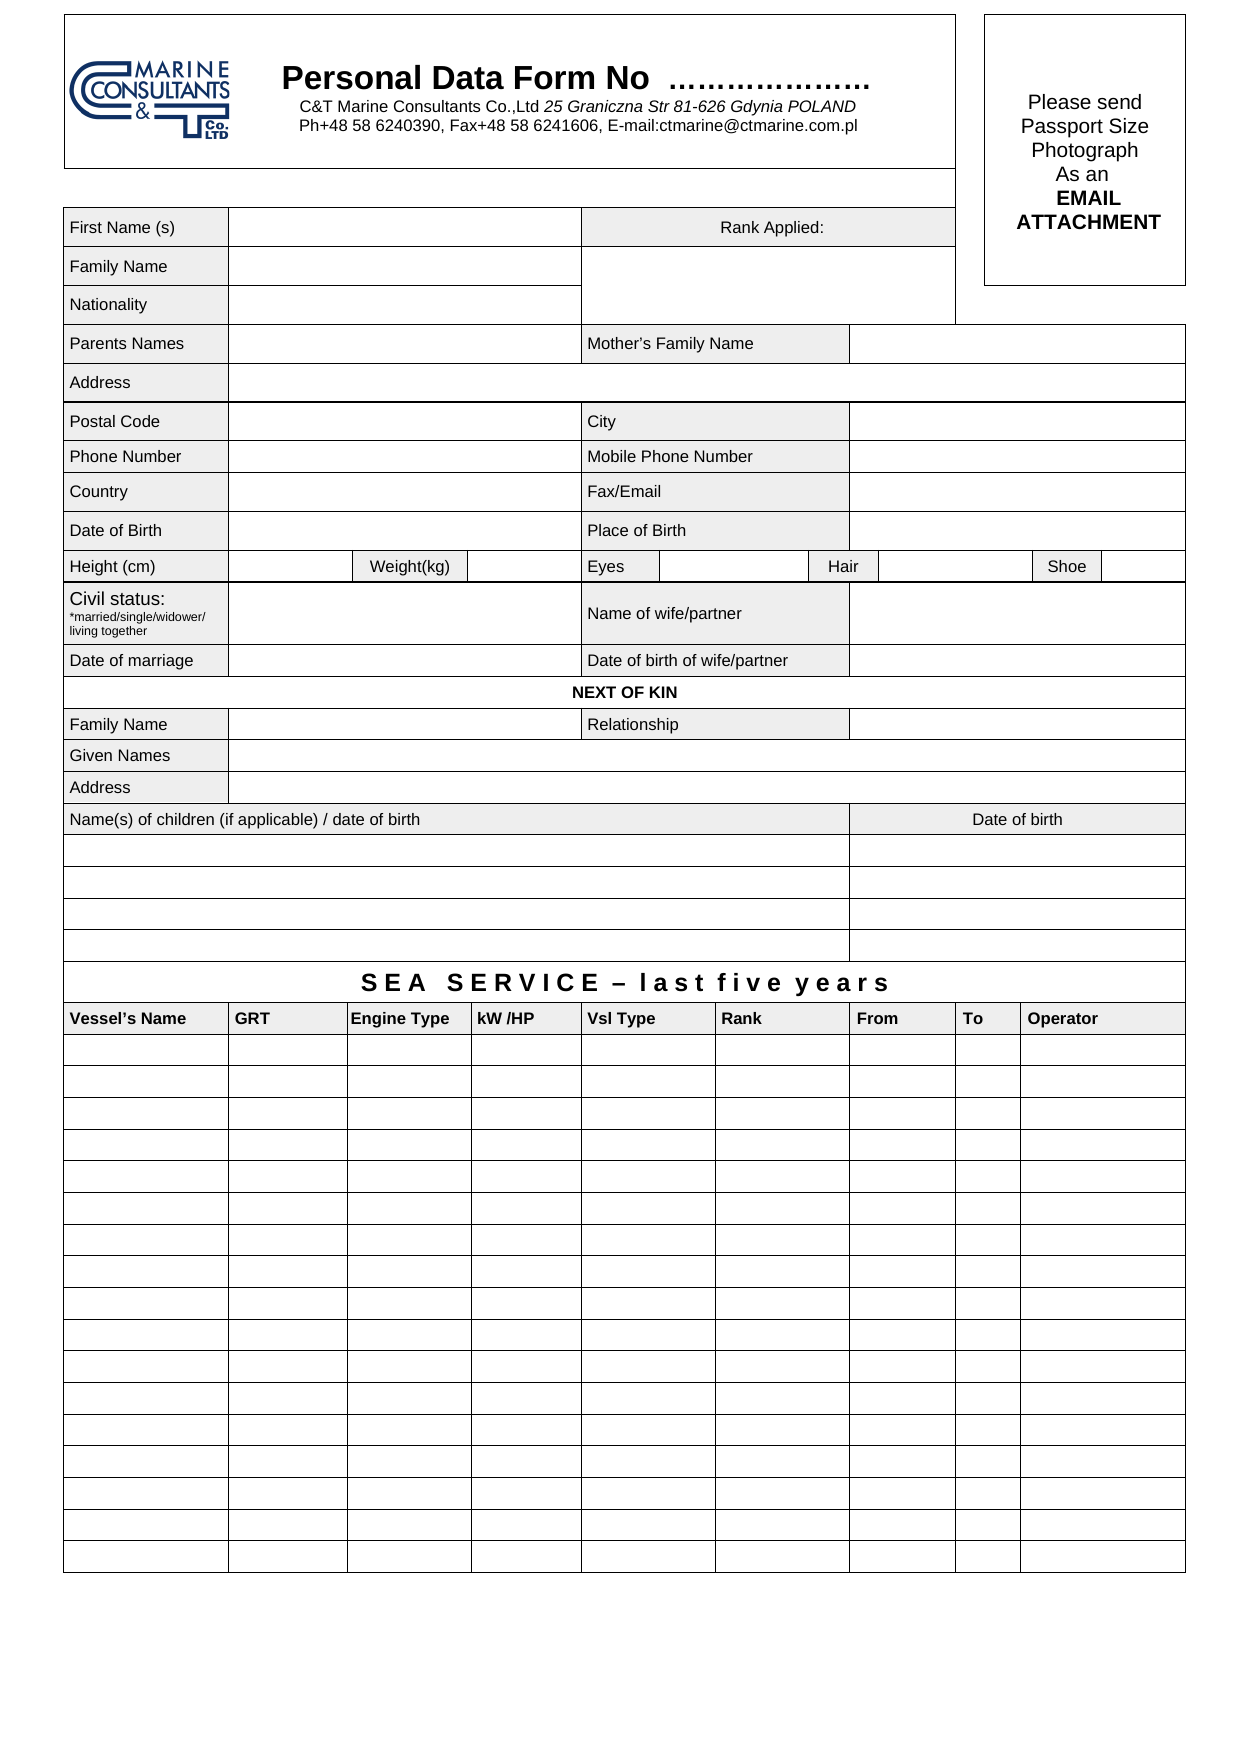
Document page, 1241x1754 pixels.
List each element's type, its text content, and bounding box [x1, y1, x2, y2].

table_cell [956, 1066, 1020, 1097]
table_cell Rank [716, 1003, 849, 1034]
table_cell [716, 1130, 849, 1160]
table_cell [850, 1415, 955, 1445]
table_cell [716, 1351, 849, 1382]
table_cell [956, 1035, 1020, 1065]
table_cell [956, 1256, 1020, 1287]
table_cell Civil status: *married/single/widower/living together [64, 583, 228, 644]
table_cell [956, 1193, 1020, 1224]
table_cell [716, 1320, 849, 1350]
table_cell [64, 1225, 228, 1255]
table_cell kW /HP [472, 1003, 581, 1034]
table_cell [850, 1256, 955, 1287]
table_cell [472, 1256, 581, 1287]
table_cell [879, 551, 1032, 581]
table_cell Parents Names [64, 325, 228, 363]
table_cell [716, 1161, 849, 1192]
table_cell [64, 835, 849, 866]
table_cell [850, 1130, 955, 1160]
table_cell [64, 1130, 228, 1160]
table_cell [468, 551, 581, 581]
table_cell [716, 1415, 849, 1445]
table_cell [956, 1383, 1020, 1414]
table_cell [229, 1098, 347, 1129]
table_cell [850, 1288, 955, 1319]
table_cell [472, 1130, 581, 1160]
table_cell [64, 1256, 228, 1287]
table_cell [348, 1035, 471, 1065]
table_cell [716, 1288, 849, 1319]
table_cell Rank Applied: [582, 208, 955, 246]
table_cell S E A S E R V I C E – l a s t f i v e y e a r s [64, 962, 1185, 1002]
table_cell [472, 1035, 581, 1065]
table_cell [850, 1383, 955, 1414]
table_cell [229, 247, 581, 285]
table_cell [348, 1193, 471, 1224]
table_cell [229, 1035, 347, 1065]
table_cell Shoe [1033, 551, 1101, 581]
table_cell [850, 867, 1185, 897]
table_cell [716, 1446, 849, 1477]
table_cell [1021, 1446, 1185, 1477]
table_cell [1021, 1541, 1185, 1572]
table_cell [1021, 1256, 1185, 1287]
table_cell [64, 1320, 228, 1350]
table_cell [984, 286, 1185, 324]
table_cell Personal Data Form No ………………… C&T Marine Consultants Co.,Ltd 25 Graniczna Str 81-626 Gdynia POLAND Ph+48 58 6240390, Fax+48 58 6241606, E-mail:ctmarine@ctmarine.com.pl [65, 52, 955, 168]
table_cell [850, 709, 1185, 739]
table_cell [64, 1288, 228, 1319]
table_cell [1021, 1035, 1185, 1065]
table_cell [229, 551, 352, 581]
table_cell [956, 1320, 1020, 1350]
table_cell Postal Code [64, 403, 228, 440]
table_cell [582, 1161, 715, 1192]
table_cell [229, 740, 1185, 771]
table_cell [229, 1478, 347, 1509]
table_cell Relationship [582, 709, 849, 739]
table_cell Date of birth [850, 804, 1185, 834]
table_cell [850, 1478, 955, 1509]
table_cell [64, 1193, 228, 1224]
table_cell Date of birth of wife/partner [582, 645, 849, 676]
table_cell [1021, 1478, 1185, 1509]
table_cell [472, 1351, 581, 1382]
table_cell [1021, 1288, 1185, 1319]
table_cell [850, 645, 1185, 676]
table_cell [472, 1225, 581, 1255]
table_header [956, 14, 984, 52]
table_cell [582, 1383, 715, 1414]
table_cell [472, 1510, 581, 1540]
picture [69, 60, 230, 139]
table_cell Nationality [64, 286, 228, 324]
table_cell [850, 583, 1185, 644]
table_cell [956, 1225, 1020, 1255]
table_cell [472, 1446, 581, 1477]
table_cell [229, 583, 581, 644]
table_cell [229, 441, 581, 472]
table_cell Phone Number [64, 441, 228, 472]
table_cell [1102, 551, 1185, 581]
table_cell Eyes [582, 551, 659, 581]
table_cell Address [64, 772, 228, 802]
table_cell [850, 1541, 955, 1572]
table_cell [716, 1066, 849, 1097]
table_cell [1021, 1383, 1185, 1414]
table_cell [229, 325, 581, 363]
table_cell [582, 1510, 715, 1540]
table_cell [64, 1541, 228, 1572]
table_cell [348, 1130, 471, 1160]
table_cell Mobile Phone Number [582, 441, 849, 472]
table_cell [229, 1510, 347, 1540]
table_cell [582, 247, 955, 324]
table_cell [229, 512, 581, 550]
table_cell To [956, 1003, 1020, 1034]
table_cell [850, 1351, 955, 1382]
table_cell Name of wife/partner [582, 583, 849, 644]
table_cell [229, 772, 1185, 802]
table_cell [716, 1035, 849, 1065]
table_cell [582, 1478, 715, 1509]
table_cell [64, 930, 849, 961]
table_cell [64, 1035, 228, 1065]
table_cell [472, 1478, 581, 1509]
table_cell [472, 1415, 581, 1445]
table_cell [582, 1446, 715, 1477]
table_cell [64, 1415, 228, 1445]
table_cell [850, 835, 1185, 866]
table_cell [348, 1541, 471, 1572]
table_cell [64, 1446, 228, 1477]
table_cell Country [64, 473, 228, 511]
table_cell Vsl Type [582, 1003, 715, 1034]
table_cell [956, 52, 984, 285]
table_cell [582, 1066, 715, 1097]
table_cell [229, 1225, 347, 1255]
table_cell [850, 441, 1185, 472]
table_cell [229, 1288, 347, 1319]
table_cell Weight(kg) [353, 551, 467, 581]
table_cell [472, 1320, 581, 1350]
table_cell [1021, 1193, 1185, 1224]
table_cell [229, 1320, 347, 1350]
table_cell [716, 1541, 849, 1572]
table_cell [229, 403, 581, 440]
table_cell [64, 1161, 228, 1192]
table_cell [229, 1446, 347, 1477]
table_cell [1021, 1351, 1185, 1382]
table_cell [582, 1035, 715, 1065]
table_cell [229, 208, 581, 246]
table_cell [229, 1066, 347, 1097]
table_cell [582, 1320, 715, 1350]
table_cell [850, 403, 1185, 440]
table_cell [64, 867, 849, 897]
table_cell [64, 1383, 228, 1414]
table_header Please send Passport Size Photograph As an EMAIL ATTACHMENT [985, 15, 1185, 285]
table_cell Mother’s Family Name [582, 325, 849, 363]
table_cell [348, 1066, 471, 1097]
table_cell [348, 1098, 471, 1129]
table_header [65, 15, 955, 52]
table_cell [850, 1225, 955, 1255]
table_cell [229, 169, 581, 207]
table_cell [229, 1541, 347, 1572]
table_cell [956, 1098, 1020, 1129]
table_cell [716, 1510, 849, 1540]
table_cell [956, 1351, 1020, 1382]
table_cell [582, 1193, 715, 1224]
table_cell [472, 1193, 581, 1224]
table_cell [348, 1415, 471, 1445]
table_cell [1021, 1225, 1185, 1255]
table_cell [472, 1288, 581, 1319]
table_cell [229, 1161, 347, 1192]
table_cell Family Name [64, 247, 228, 285]
table_cell Address [64, 364, 228, 401]
table_cell [956, 1446, 1020, 1477]
table_cell [348, 1446, 471, 1477]
table_cell [850, 899, 1185, 929]
table_cell [582, 1415, 715, 1445]
table_cell [348, 1478, 471, 1509]
table_cell [229, 645, 581, 676]
table_cell Family Name [64, 709, 228, 739]
table_cell [582, 1541, 715, 1572]
table_cell [582, 1130, 715, 1160]
table_cell [716, 1383, 849, 1414]
table_cell [348, 1288, 471, 1319]
table_cell [850, 1066, 955, 1097]
table_cell [1021, 1415, 1185, 1445]
table_cell [1021, 1130, 1185, 1160]
table_cell [472, 1541, 581, 1572]
table_cell [582, 1098, 715, 1129]
table_cell [1021, 1161, 1185, 1192]
table_cell [64, 1066, 228, 1097]
table_cell [64, 1510, 228, 1540]
table_cell NEXT OF KIN [64, 677, 1185, 707]
table_cell [581, 169, 849, 207]
table_cell [229, 1130, 347, 1160]
table_cell [850, 930, 1185, 961]
table_cell First Name (s) [64, 208, 228, 246]
table_cell [348, 1510, 471, 1540]
table_cell [716, 1098, 849, 1129]
table_cell [956, 1130, 1020, 1160]
table_cell [716, 1478, 849, 1509]
table_cell [956, 1288, 1020, 1319]
table_cell [348, 1320, 471, 1350]
table_cell Vessel’s Name [64, 1003, 228, 1034]
table_cell [229, 1383, 347, 1414]
table_cell [850, 1320, 955, 1350]
table_cell [1021, 1510, 1185, 1540]
table_cell From [850, 1003, 955, 1034]
table_cell [64, 1478, 228, 1509]
table_cell [582, 1351, 715, 1382]
table_cell Date of Birth [64, 512, 228, 550]
table_cell [956, 1415, 1020, 1445]
table_cell Engine Type [348, 1003, 471, 1034]
table_cell [1021, 1066, 1185, 1097]
table_cell [229, 473, 581, 511]
table_cell [956, 1478, 1020, 1509]
table_cell [850, 512, 1185, 550]
table_cell [956, 1161, 1020, 1192]
table_cell [348, 1383, 471, 1414]
table_cell [229, 709, 581, 739]
table_cell [660, 551, 808, 581]
table_cell [472, 1161, 581, 1192]
table_cell [850, 1098, 955, 1129]
table_cell [229, 1351, 347, 1382]
table_cell Height (cm) [64, 551, 228, 581]
table_cell [348, 1161, 471, 1192]
table_cell [850, 473, 1185, 511]
table_cell [472, 1098, 581, 1129]
table_cell Hair [809, 551, 878, 581]
table_cell GRT [229, 1003, 347, 1034]
table_cell [582, 1225, 715, 1255]
table_cell [716, 1225, 849, 1255]
table_cell [348, 1225, 471, 1255]
table_cell Date of marriage [64, 645, 228, 676]
table_cell [582, 1288, 715, 1319]
table_cell Name(s) of children (if applicable) / date of birth [64, 804, 849, 834]
table_cell [229, 286, 581, 324]
table_cell [472, 1066, 581, 1097]
table_cell [64, 899, 849, 929]
table_cell [348, 1256, 471, 1287]
table_cell [64, 1351, 228, 1382]
table_cell [956, 1541, 1020, 1572]
table_cell [229, 1415, 347, 1445]
table_cell [849, 169, 955, 207]
table_cell [229, 1193, 347, 1224]
table_cell [850, 1035, 955, 1065]
table_cell [472, 1383, 581, 1414]
table_cell Operator [1021, 1003, 1185, 1034]
table_cell [64, 1098, 228, 1129]
table_cell [850, 1161, 955, 1192]
table_cell [850, 1510, 955, 1540]
table_cell [229, 1256, 347, 1287]
table_cell [850, 325, 1185, 363]
table_cell [716, 1256, 849, 1287]
table_cell Given Names [64, 740, 228, 771]
table_cell [850, 1193, 955, 1224]
table_cell [1021, 1098, 1185, 1129]
table_cell [229, 364, 1185, 401]
table_cell [64, 169, 229, 207]
table_cell [850, 1446, 955, 1477]
table_cell [716, 1193, 849, 1224]
table_cell Place of Birth [582, 512, 849, 550]
table_cell [956, 285, 984, 324]
table_cell [348, 1351, 471, 1382]
table_cell [582, 1256, 715, 1287]
table_cell [956, 1510, 1020, 1540]
table_cell City [582, 403, 849, 440]
table_cell Fax/E­mail [582, 473, 849, 511]
table_cell [1021, 1320, 1185, 1350]
